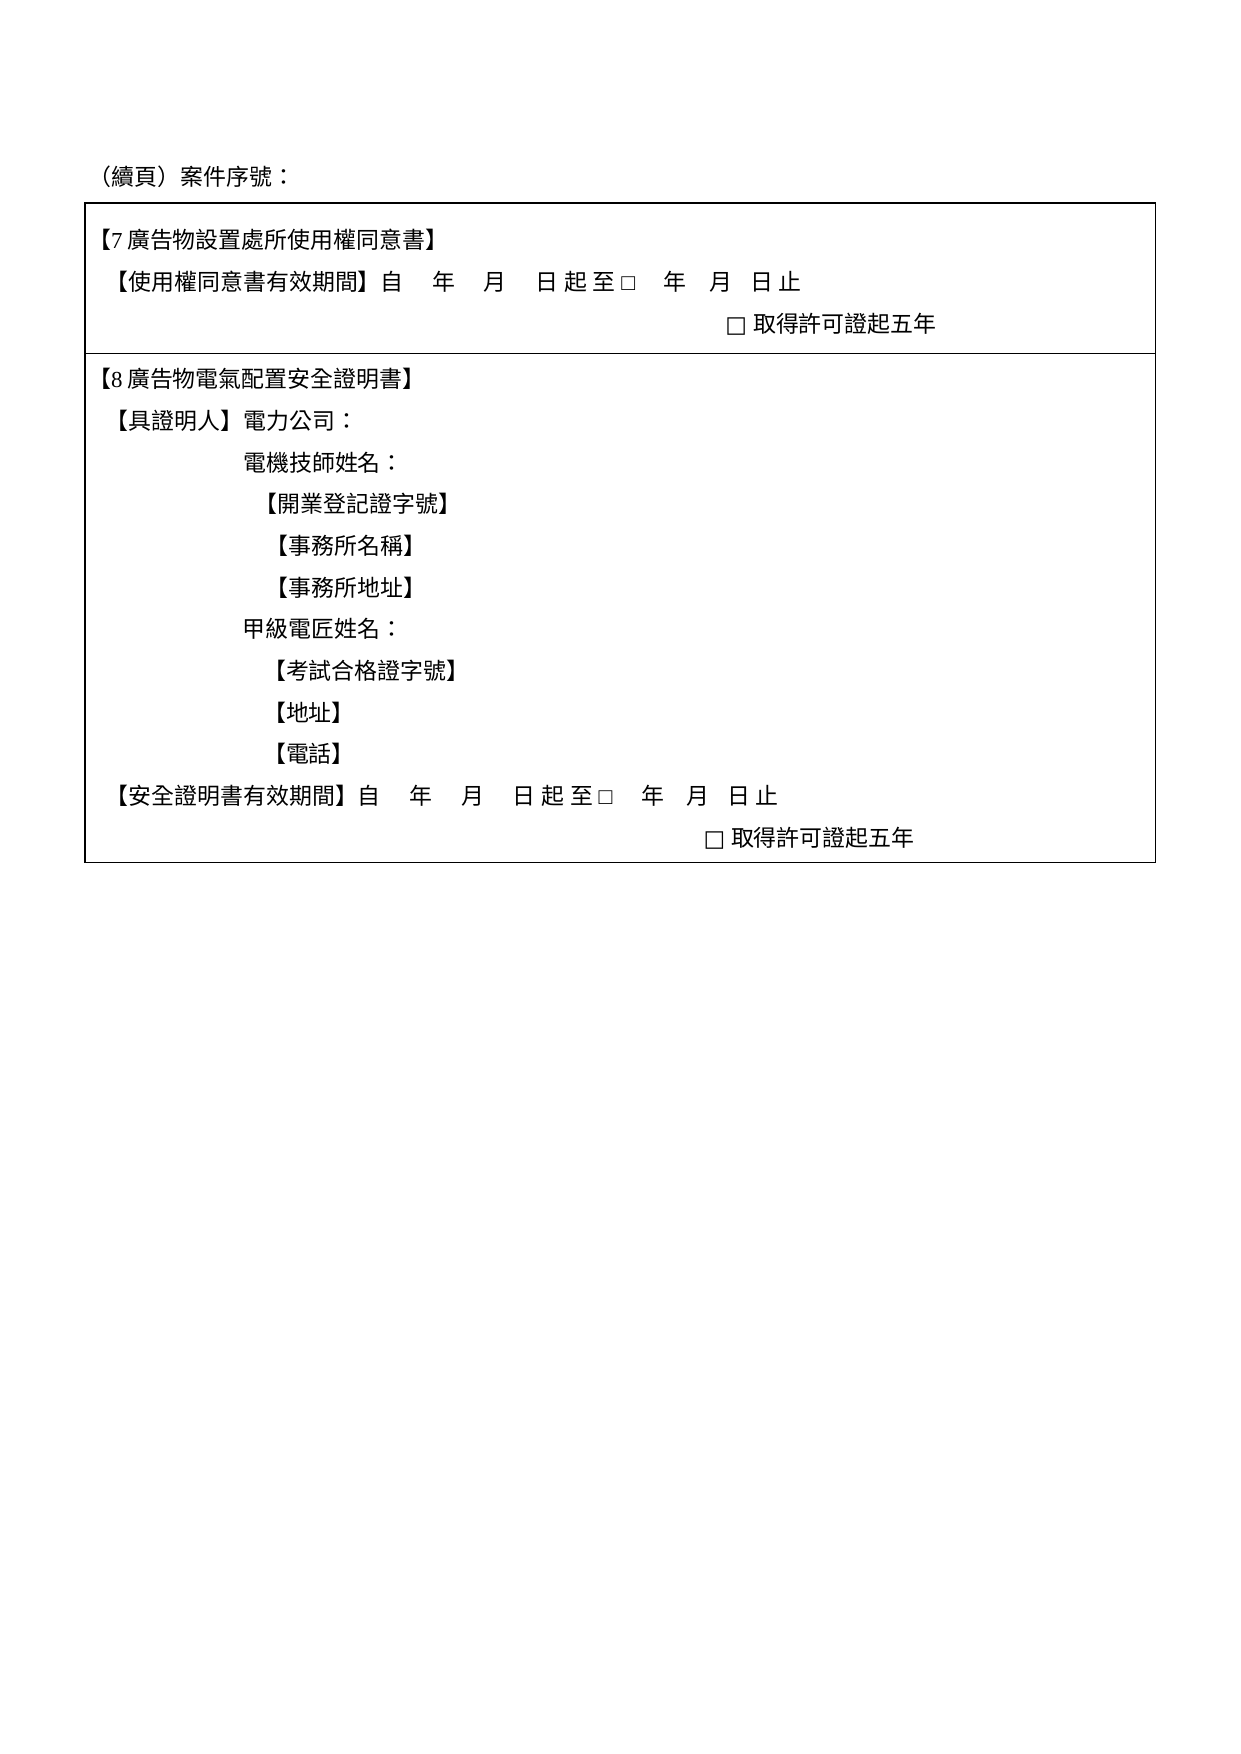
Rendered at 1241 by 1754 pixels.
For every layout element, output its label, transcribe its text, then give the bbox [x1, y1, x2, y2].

text （續頁）案件序號： [89, 157, 326, 190]
table_cell 【8廣告物電氣配置安全證明書】 【具證明人】電力公司： 電機技師姓名： 【開業登記證字號】 【事務所名稱】 【事務所地址】 甲級電匠姓名： 【考試合格證字號】 【地址】 【電話】 【安全證明書有效期間】自 年 月 日 起 至 □ 年 月 日 止 □ 取得許可證起五年 [86, 354, 1155, 862]
table_header 【7廣告物設置處所使用權同意書】 【使用權同意書有效期間】自 年 月 日 起 至 □ 年 月 日 止 □ 取得許可證起五年 [86, 204, 1155, 353]
